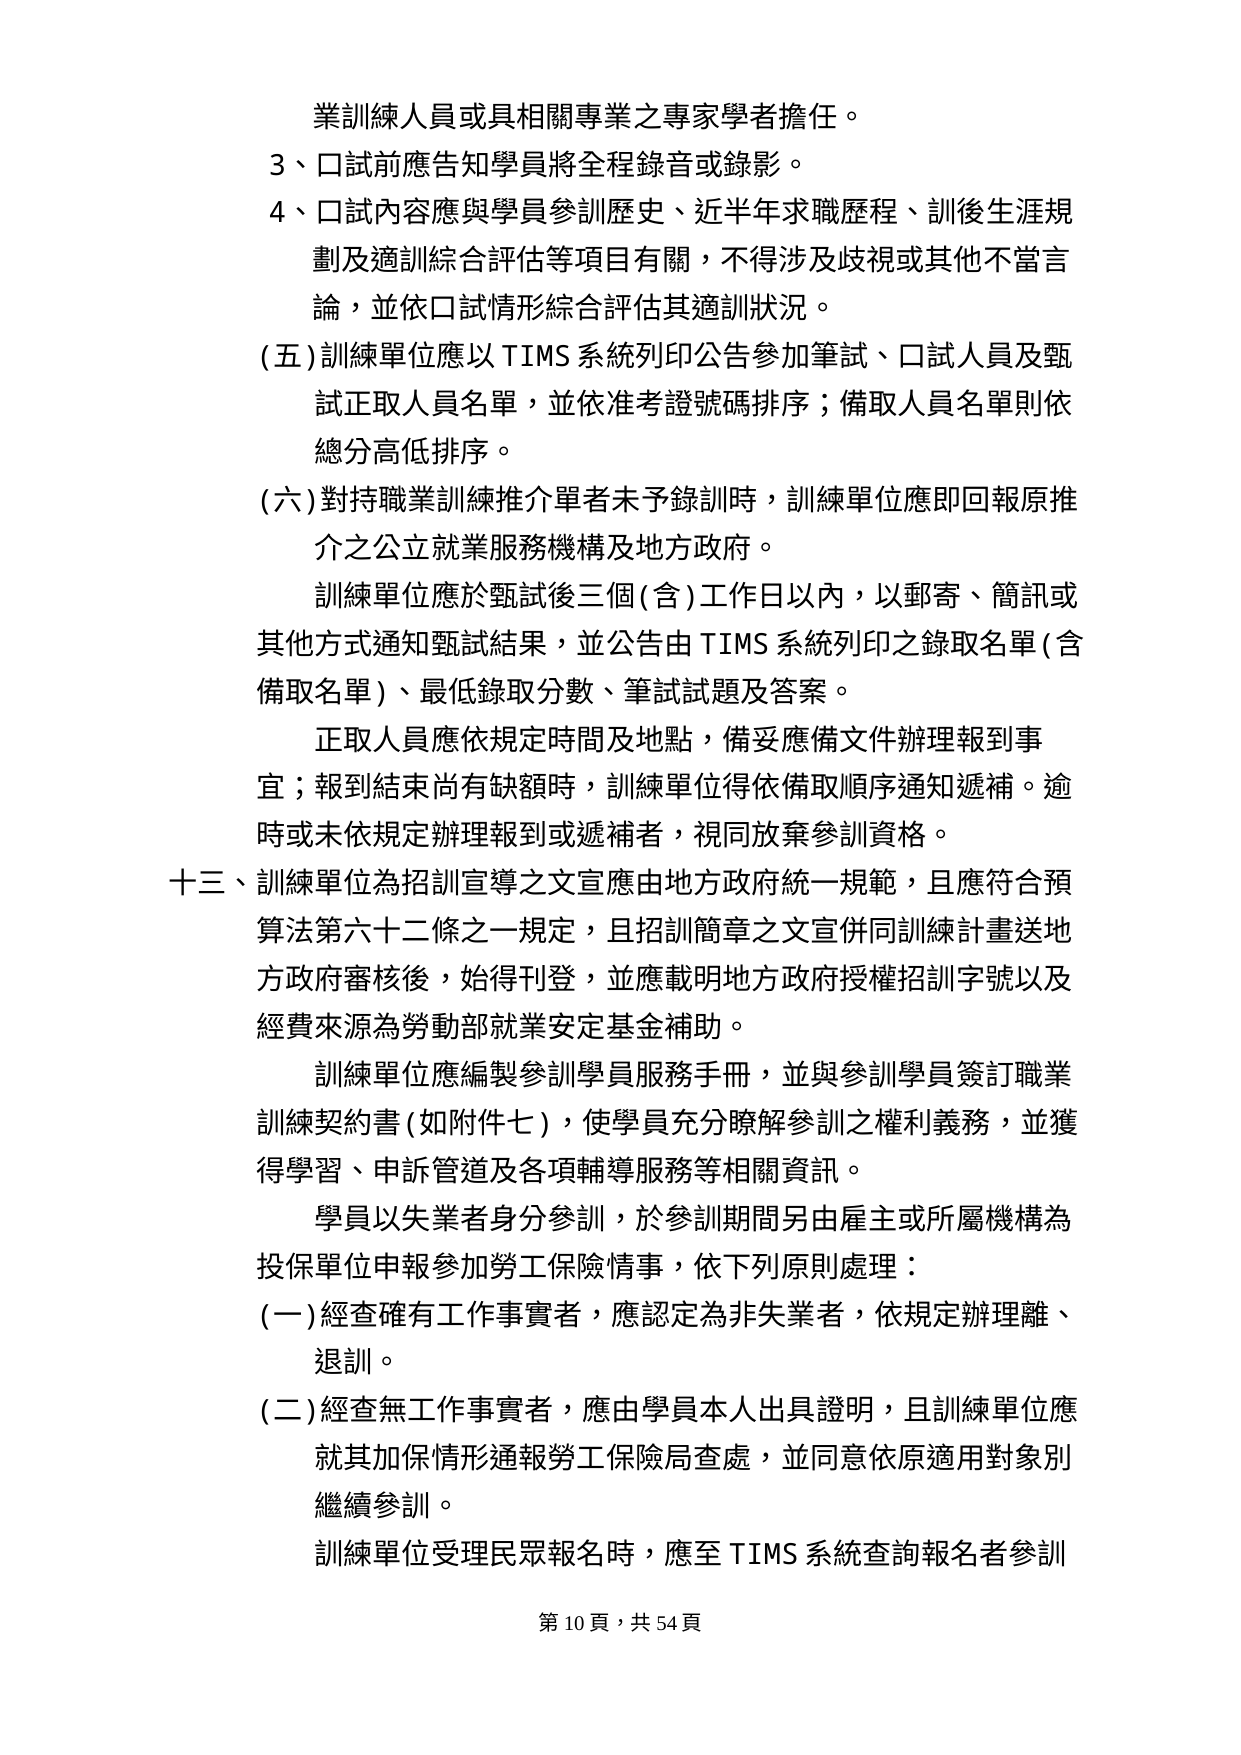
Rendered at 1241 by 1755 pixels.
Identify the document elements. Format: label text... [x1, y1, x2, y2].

table_cell 業訓練人員或具相關專業之專家學者擔任。 3、口試前應告知學員將全程錄音或錄影。 4、口試內容應與學員參訓歷史、近半年求職歷程、訓後生涯規劃及適訓綜合評估等項目有關，不得涉及歧視或其他不當言論，並依口試情形綜合評估其適訓狀況。 (五)訓練單位應以TIMS系統列印公告參加筆試、口試人員及甄試正取人員名單，並依准考證號碼排序；備取人員名單則依總分高低排序。 (六)對持職業訓練推介單者未予錄訓時，訓練單位應即回報原推介之公立就業服務機構及地方政府。 訓練單位應於甄試後三個(含)工作日以內，以郵寄、簡訊或其他方式通知甄試結果，並公告由TIMS系統列印之錄取名單(含備取名單)、最低錄取分數、筆試試題及答案。 正取人員應依規定時間及地點，備妥應備文件辦理報到事宜；報到結束尚有缺額時，訓練單位得依備取順序通知遞補。逾時或未依規定辦理報到或遞補者，視同放棄參訓資格。 [165, 89, 1096, 855]
table_cell 十三、訓練單位為招訓宣導之文宣應由地方政府統一規範，且應符合預算法第六十二條之一規定，且招訓簡章之文宣併同訓練計畫送地方政府審核後，始得刊登，並應載明地方政府授權招訓字號以及經費來源為勞動部就業安定基金補助。 訓練單位應編製參訓學員服務手冊，並與參訓學員簽訂職業訓練契約書(如附件七)，使學員充分瞭解參訓之權利義務，並獲得學習、申訴管道及各項輔導服務等相關資訊。 學員以失業者身分參訓，於參訓期間另由雇主或所屬機構為投保單位申報參加勞工保險情事，依下列原則處理： (一)經查確有工作事實者，應認定為非失業者，依規定辦理離、退訓。 (二)經查無工作事實者，應由學員本人出具證明，且訓練單位應就其加保情形通報勞工保險局查處，並同意依原適用對象別繼續參訓。 訓練單位受理民眾報名時，應至TIMS系統查詢報名者參訓 [165, 855, 1096, 1574]
